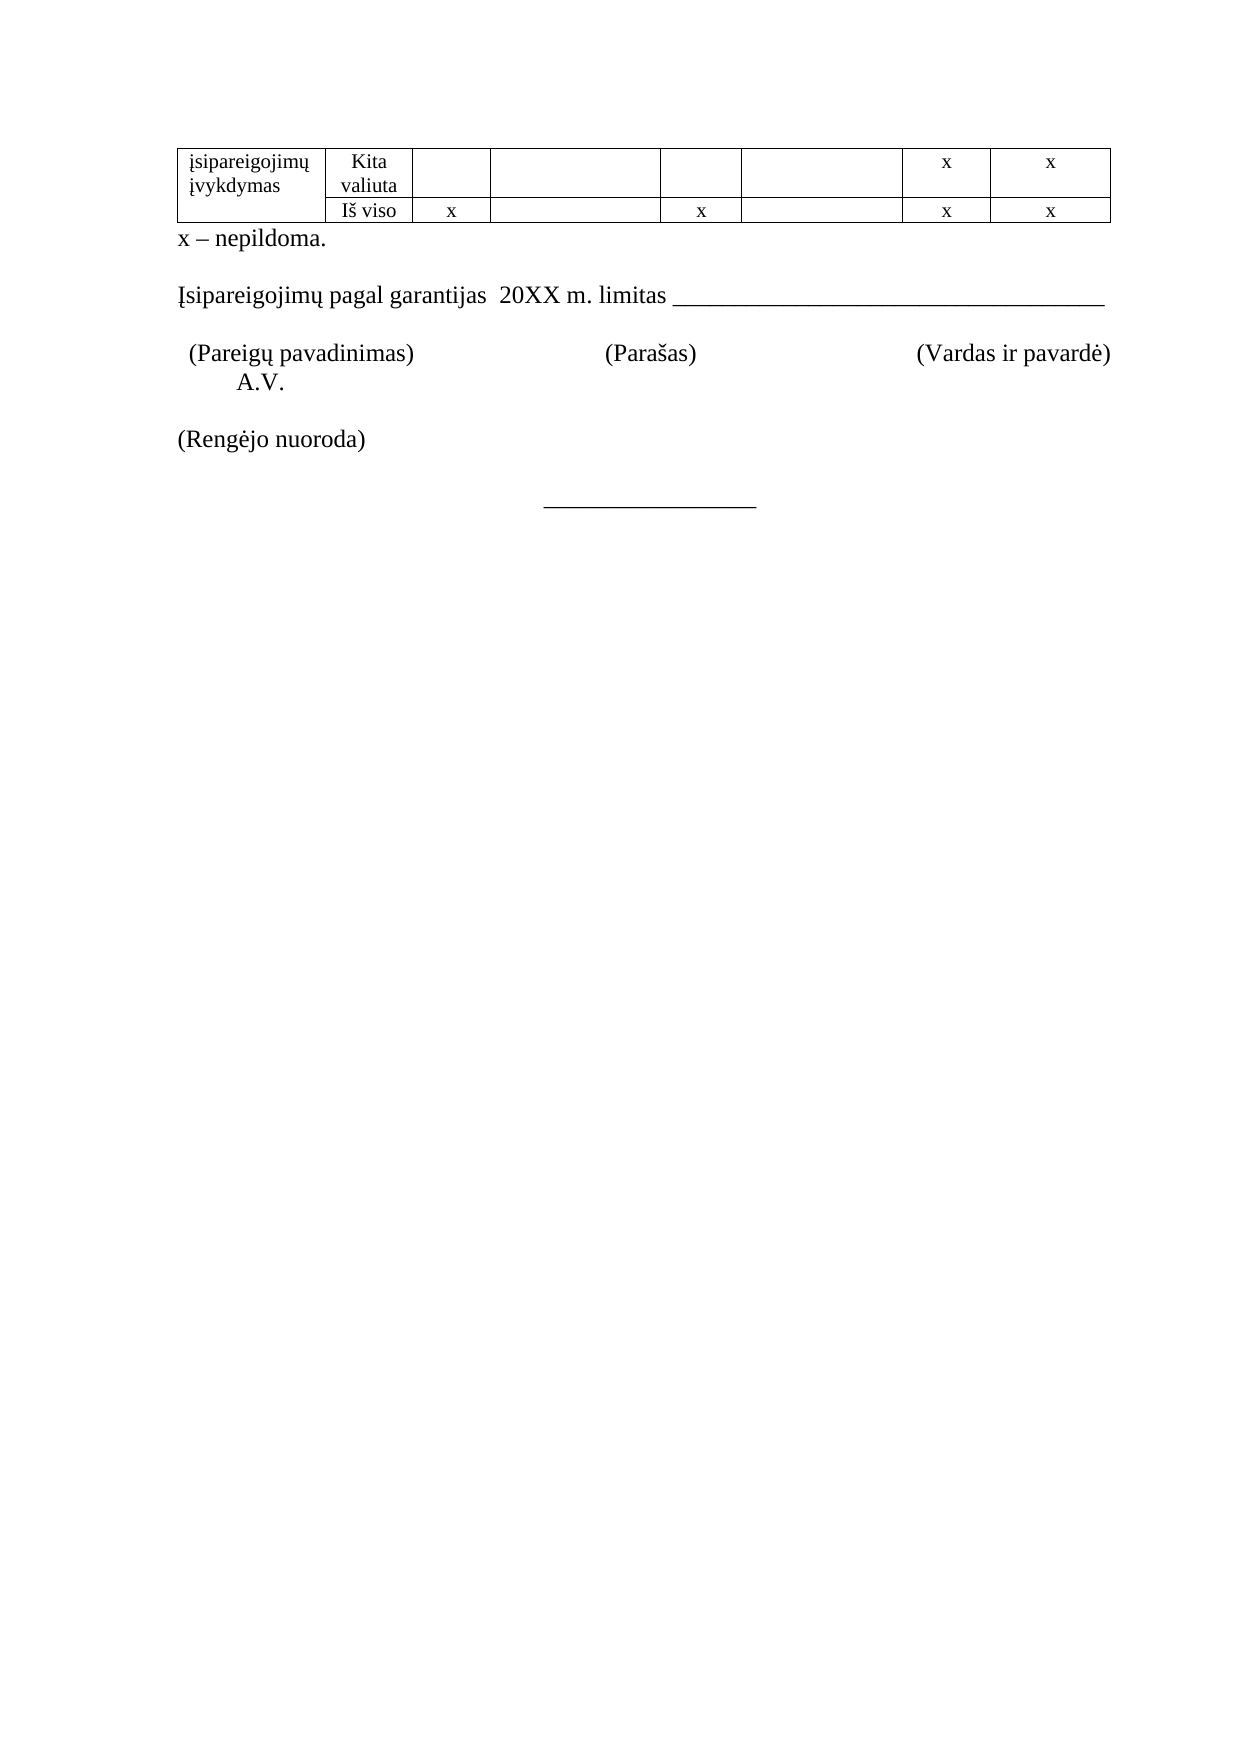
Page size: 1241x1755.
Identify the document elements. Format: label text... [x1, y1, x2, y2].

table_cell x [991, 149, 1110, 197]
table_cell [413, 149, 490, 197]
table_cell [661, 149, 741, 197]
table_cell x [661, 198, 741, 222]
table_cell x [903, 198, 990, 222]
table_cell x [413, 198, 490, 222]
table_cell Iš viso [326, 198, 412, 222]
table_header (Parašas) [493, 338, 808, 367]
table_cell x [991, 198, 1110, 222]
text _________________ [177, 482, 1122, 510]
text A.V. [177, 367, 1122, 395]
text Įsipareigojimų pagal garantijas 20XX m. limitas [177, 280, 1122, 309]
table_cell [742, 149, 902, 197]
table_cell [491, 149, 660, 197]
table_cell Kita valiuta [326, 149, 412, 197]
table_header (Vardas ir pavardė) [808, 338, 1122, 367]
text (Rengėjo nuoroda) [177, 424, 1122, 453]
table_cell įsipareigojimų įvykdymas [178, 149, 325, 222]
table_cell [742, 198, 902, 222]
table_cell [491, 198, 660, 222]
text x – nepildoma. [177, 223, 1122, 252]
table_header (Pareigų pavadinimas) [177, 338, 493, 367]
table_cell x [903, 149, 990, 197]
